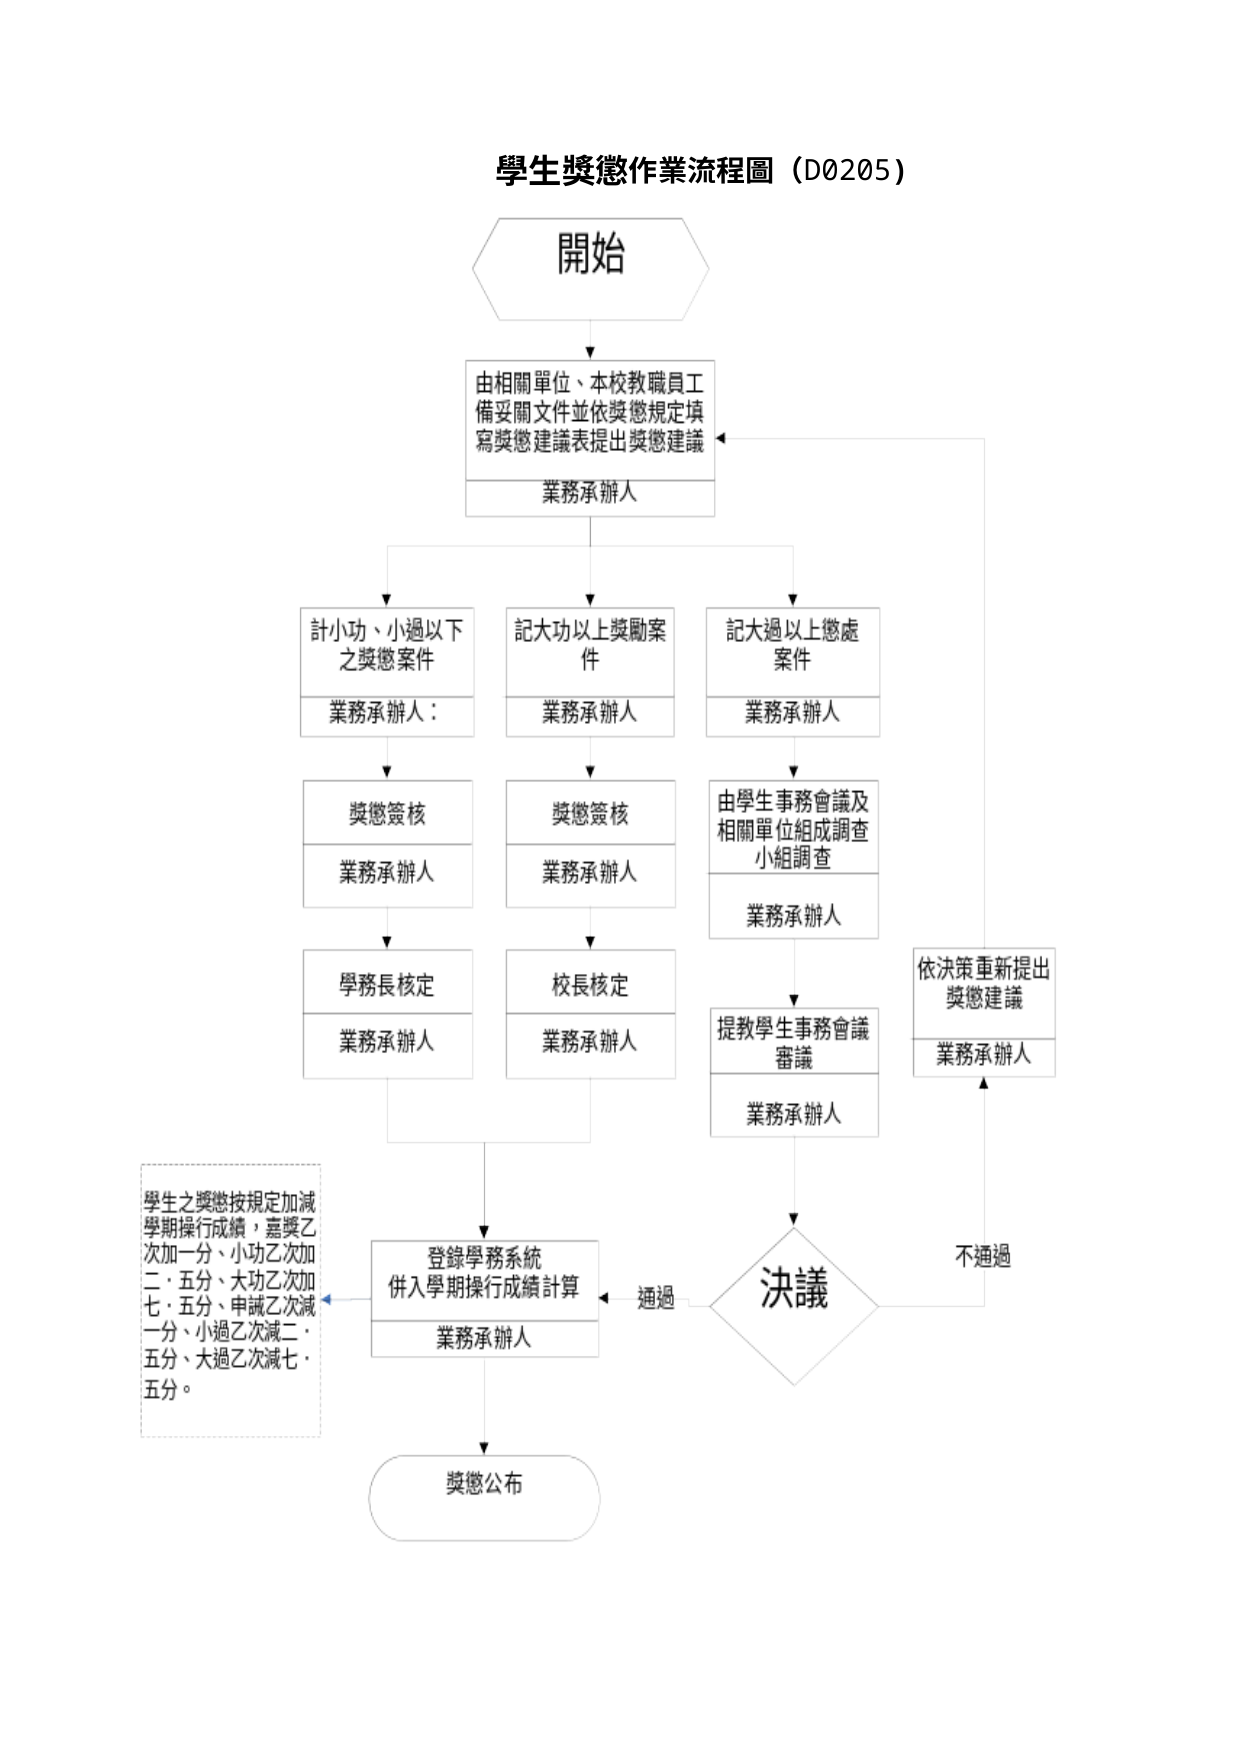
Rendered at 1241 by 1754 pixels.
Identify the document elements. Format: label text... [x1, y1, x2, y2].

text 學生獎懲作業流程圖（D0205) [148, 127, 1240, 189]
table_header [102, 190, 1138, 1564]
